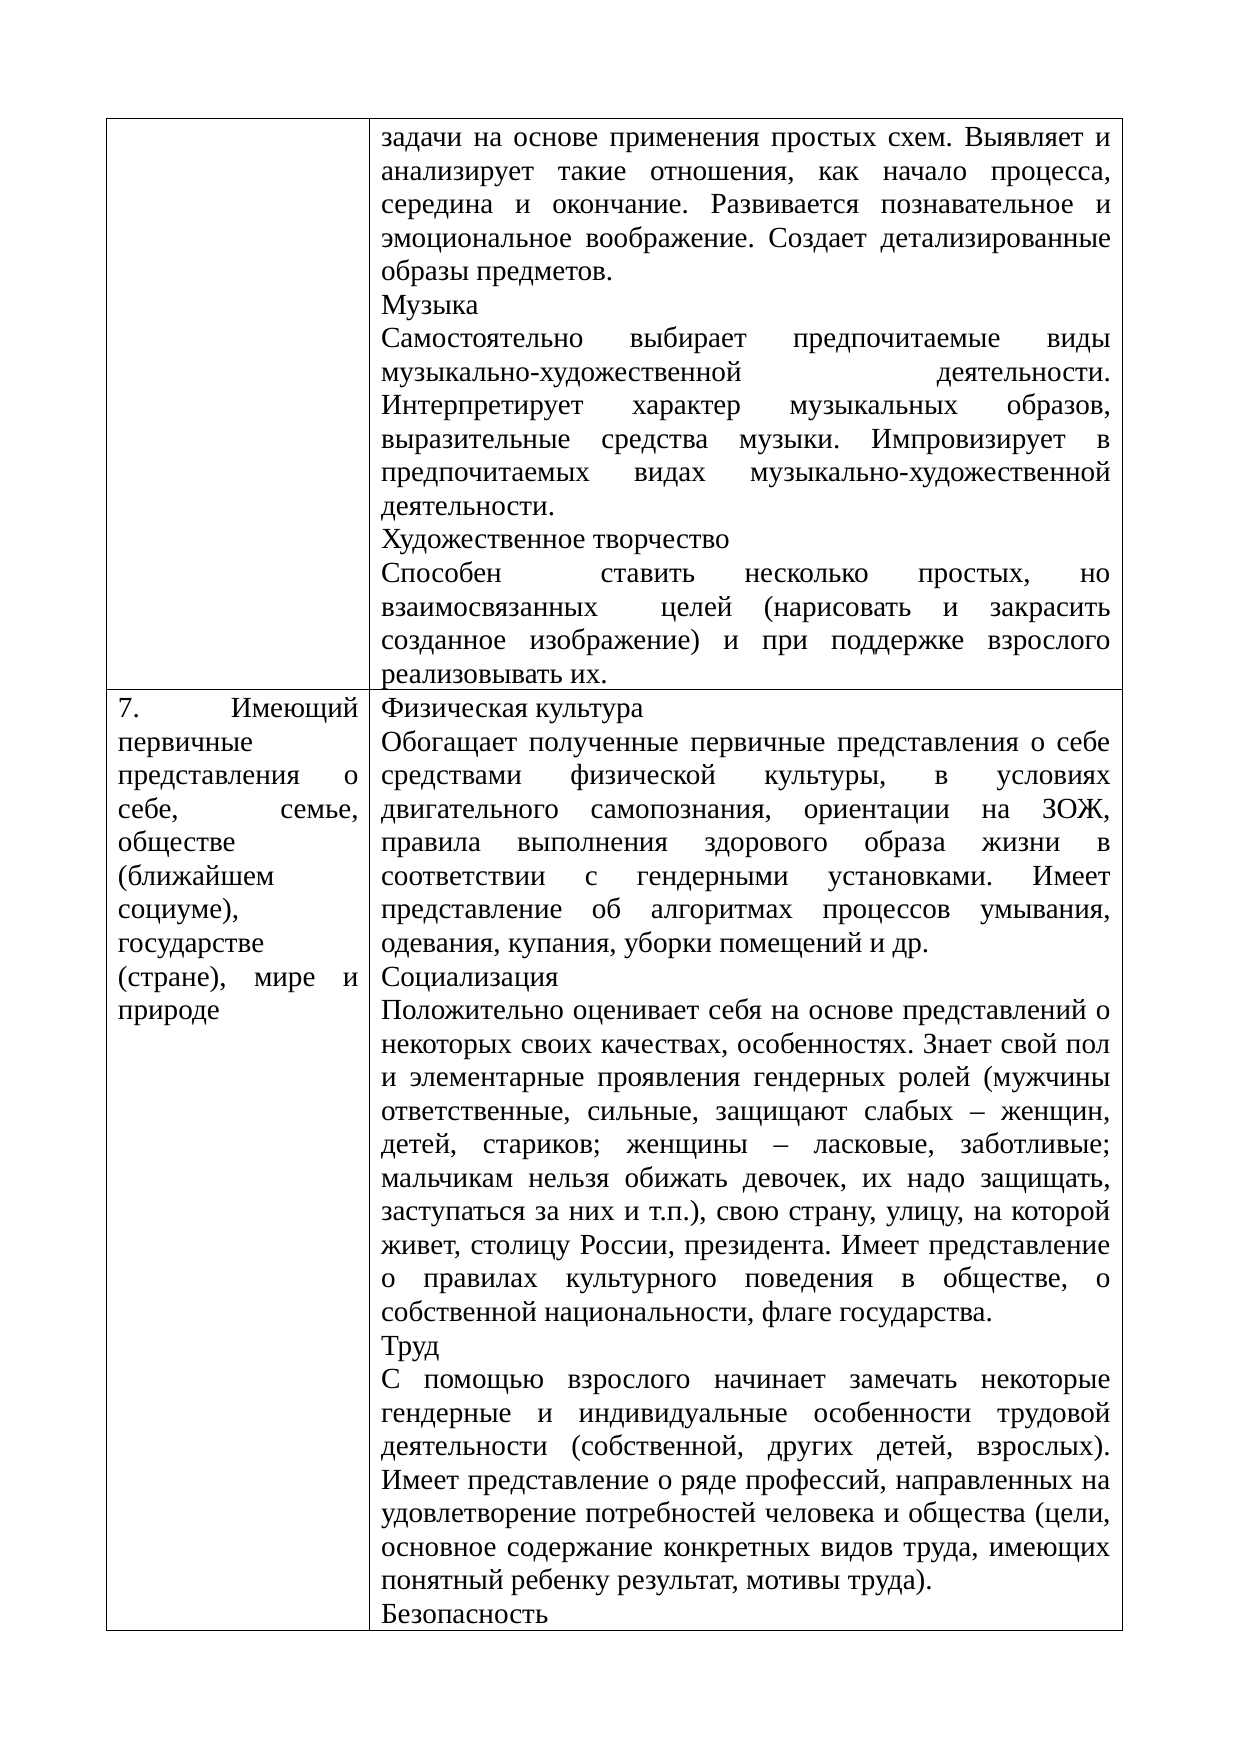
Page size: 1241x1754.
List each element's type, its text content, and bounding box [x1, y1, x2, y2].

table_cell 7. Имеющий первичные представления о себе, семье, обществе (ближайшем социуме), государстве (стране), мире и природе [107, 690, 369, 1629]
table_cell Физическая культура Обогащает полученные первичные представления о себе средствами физической культуры, в условиях двигательного самопознания, ориентации на ЗОЖ, правила выполнения здорового образа жизни в соответствии с гендерными установками. Имеет представление об алгоритмах процессов умывания, одевания, купания, уборки помещений и др. Социализация Положительно оценивает себя на основе представлений о некоторых своих качествах, особенностях. Знает свой пол и элементарные проявления гендерных ролей (мужчины ответственные, сильные, защищают слабых – женщин, детей, стариков; женщины – ласковые, заботливые; мальчикам нельзя обижать девочек, их надо защищать, заступаться за них и т.п.), свою страну, улицу, на которой живет, столицу России, президента. Имеет представление о правилах культурного поведения в обществе, о собственной национальности, флаге государства. Труд С помощью взрослого начинает замечать некоторые гендерные и индивидуальные особенности трудовой деятельности (собственной, других детей, взрослых). Имеет представление о ряде профессий, направленных на удовлетворение потребностей человека и общества (цели, основное содержание конкретных видов труда, имеющих понятный ребенку результат, мотивы труда). Безопасность [370, 690, 1122, 1629]
table_cell задачи на основе применения простых схем. Выявляет и анализирует такие отношения, как начало процесса, середина и окончание. Развивается познавательное и эмоциональное воображение. Создает детализированные образы предметов. Музыка Самостоятельно выбирает предпочитаемые виды музыкально-художественной деятельности. Интерпретирует характер музыкальных образов, выразительные средства музыки. Импровизирует в предпочитаемых видах музыкально-художественной деятельности. Художественное творчество Способен ставить несколько простых, но взаимосвязанных целей (нарисовать и закрасить созданное изображение) и при поддержке взрослого реализовывать их. [370, 119, 1122, 689]
table_cell [107, 119, 369, 689]
